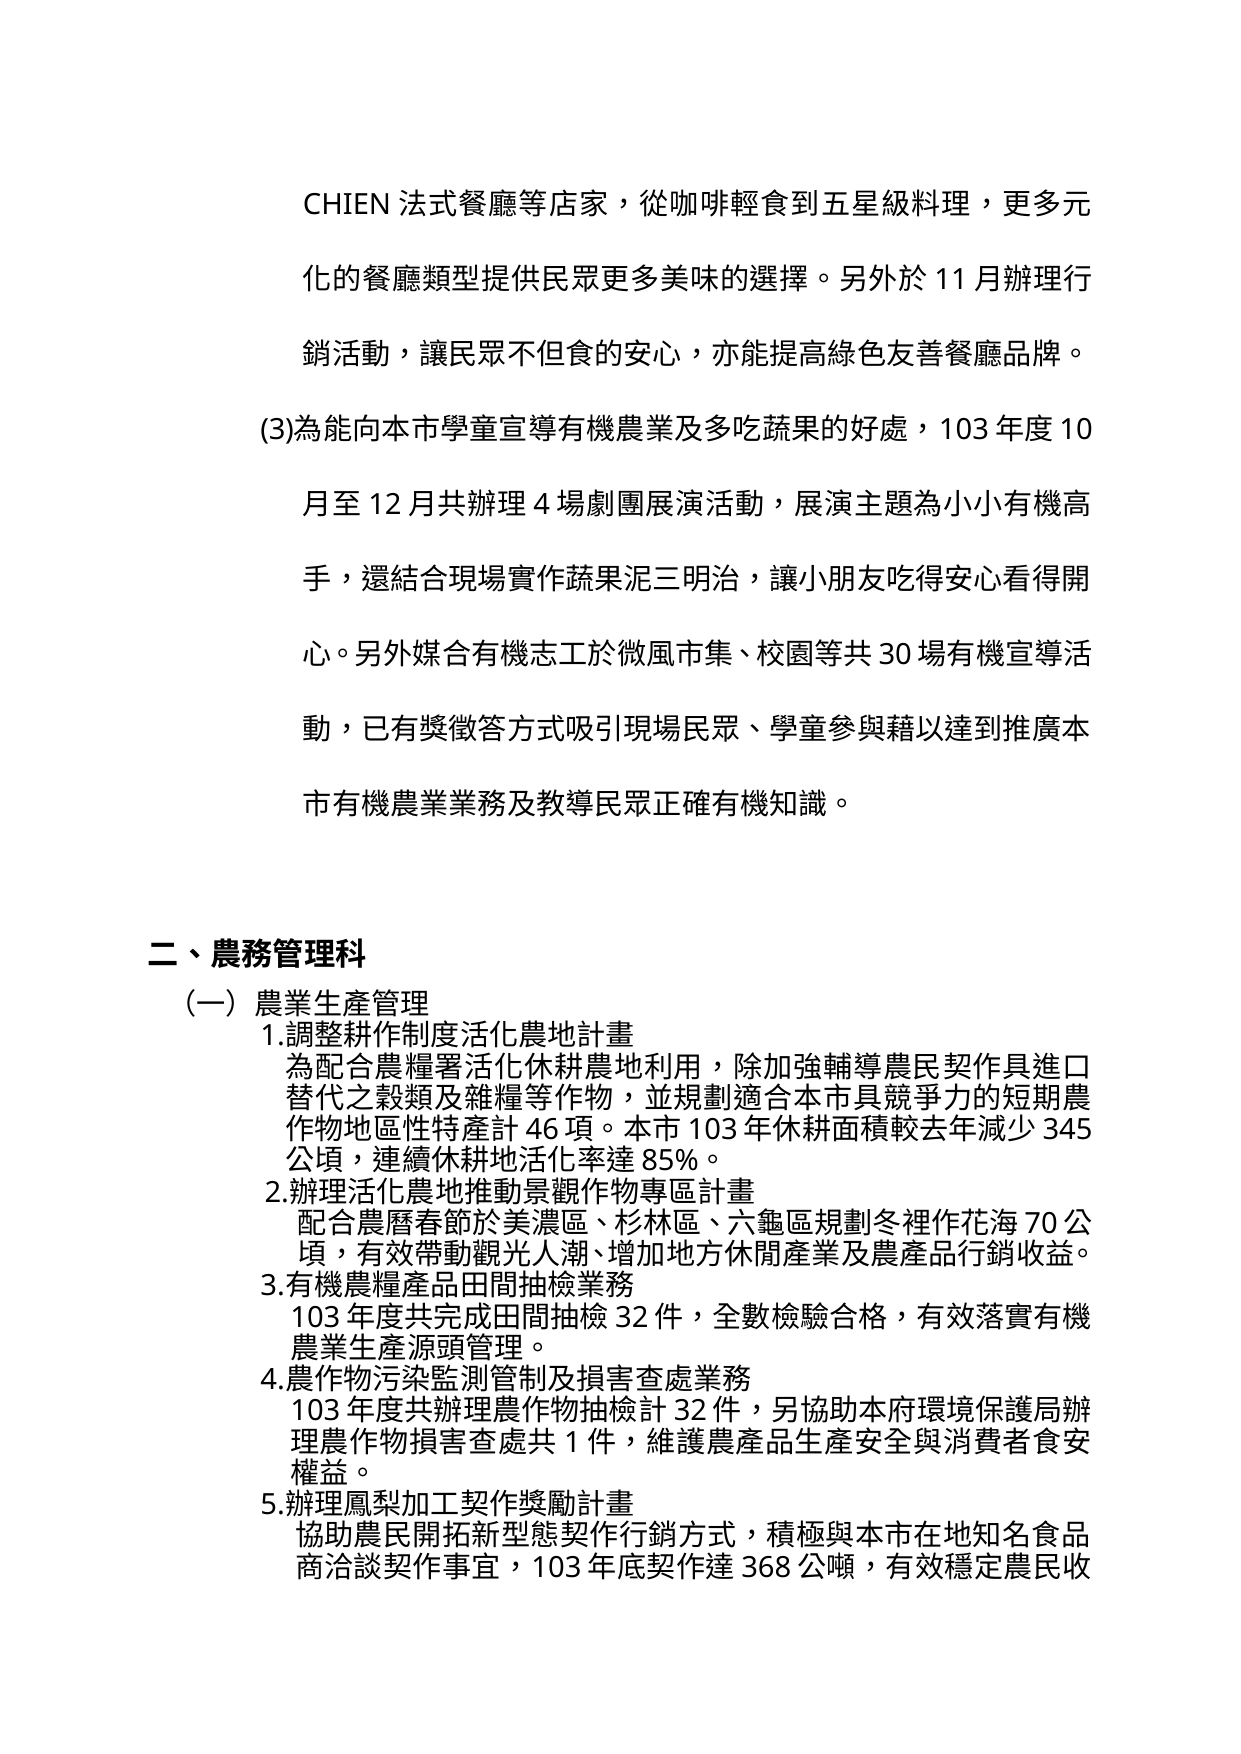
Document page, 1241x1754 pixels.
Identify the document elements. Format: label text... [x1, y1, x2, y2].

text 1.調整耕作制度活化農地計畫 [260, 1021, 1092, 1052]
text 5.辦理鳳梨加工契作獎勵計畫 [260, 1489, 1092, 1521]
text 2.辦理活化農地推動景觀作物專區計畫 [148, 1177, 1092, 1208]
text (2)持續推動「綠色友善餐廳」評鑑，103年委託國立高雄餐旅大學劉秀慧博士修正原有指標，主要是打破縣市的藩籬，除了使用高雄在地的食材外，只要是台灣在地生產的食材都可納入評分，另外也加入畜產品及水產品的使用，讓整個評鑑指標更符合實際需求，透由產、官、學三方專家學者的評鑑，今年共有19家餐廳加入綠色友善餐廳行列， 除了去年延續的YAYA綠廚房、慈香庭蔬食餐廳、人田美濃客家菜及漢來蔬食外，今年加入了野菜村、LaVEE輕食餐廳、Sika Teahouse、時尚之丘、義郎創作壽司、The F勇氣廚房、巴曼多、棗子樹蔬食餐廳及THOMAS CHIEN法式餐廳等店家，從咖啡輕食到五星級料理，更多元化的餐廳類型提供民眾更多美味的選擇。另外於11月辦理行銷活動，讓民眾不但食的安心，亦能提高綠色友善餐廳品牌。 [260, 164, 1092, 389]
text 配合農曆春節於美濃區、杉林區、六龜區規劃冬裡作花海70公頃，有效帶動觀光人潮、增加地方休閒產業及農產品行銷收益。 [298, 1208, 1092, 1271]
text 二、農務管理科 [148, 914, 1092, 989]
text 103年度共完成田間抽檢32件，全數檢驗合格，有效落實有機農業生產源頭管理。 [290, 1302, 1092, 1364]
text 為配合農糧署活化休耕農地利用，除加強輔導農民契作具進口替代之穀類及雜糧等作物，並規劃適合本市具競爭力的短期農作物地區性特產計46項。本市103年休耕面積較去年減少345公頃，連續休耕地活化率達85%。 [285, 1052, 1092, 1177]
text 103年度共辦理農作物抽檢計32件，另協助本府環境保護局辦理農作物損害查處共1件，維護農產品生產安全與消費者食安權益。 [290, 1396, 1092, 1489]
text 3.有機農糧產品田間抽檢業務 [260, 1271, 1092, 1302]
text （一）農業生產管理 [148, 989, 1092, 1021]
text 協助農民開拓新型態契作行銷方式，積極與本市在地知名食品商洽談契作事宜，103年底契作達368公噸，有效穩定農民收 [295, 1521, 1092, 1583]
text (3)為能向本市學童宣導有機農業及多吃蔬果的好處，103年度10月至12月共辦理4場劇團展演活動，展演主題為小小有機高手，還結合現場實作蔬果泥三明治，讓小朋友吃得安心看得開心。另外媒合有機志工於微風市集、校園等共30場有機宣導活動，已有獎徵答方式吸引現場民眾、學童參與藉以達到推廣本市有機農業業務及教導民眾正確有機知識。 [260, 389, 1092, 839]
text 4.農作物污染監測管制及損害查處業務 [260, 1364, 1092, 1396]
